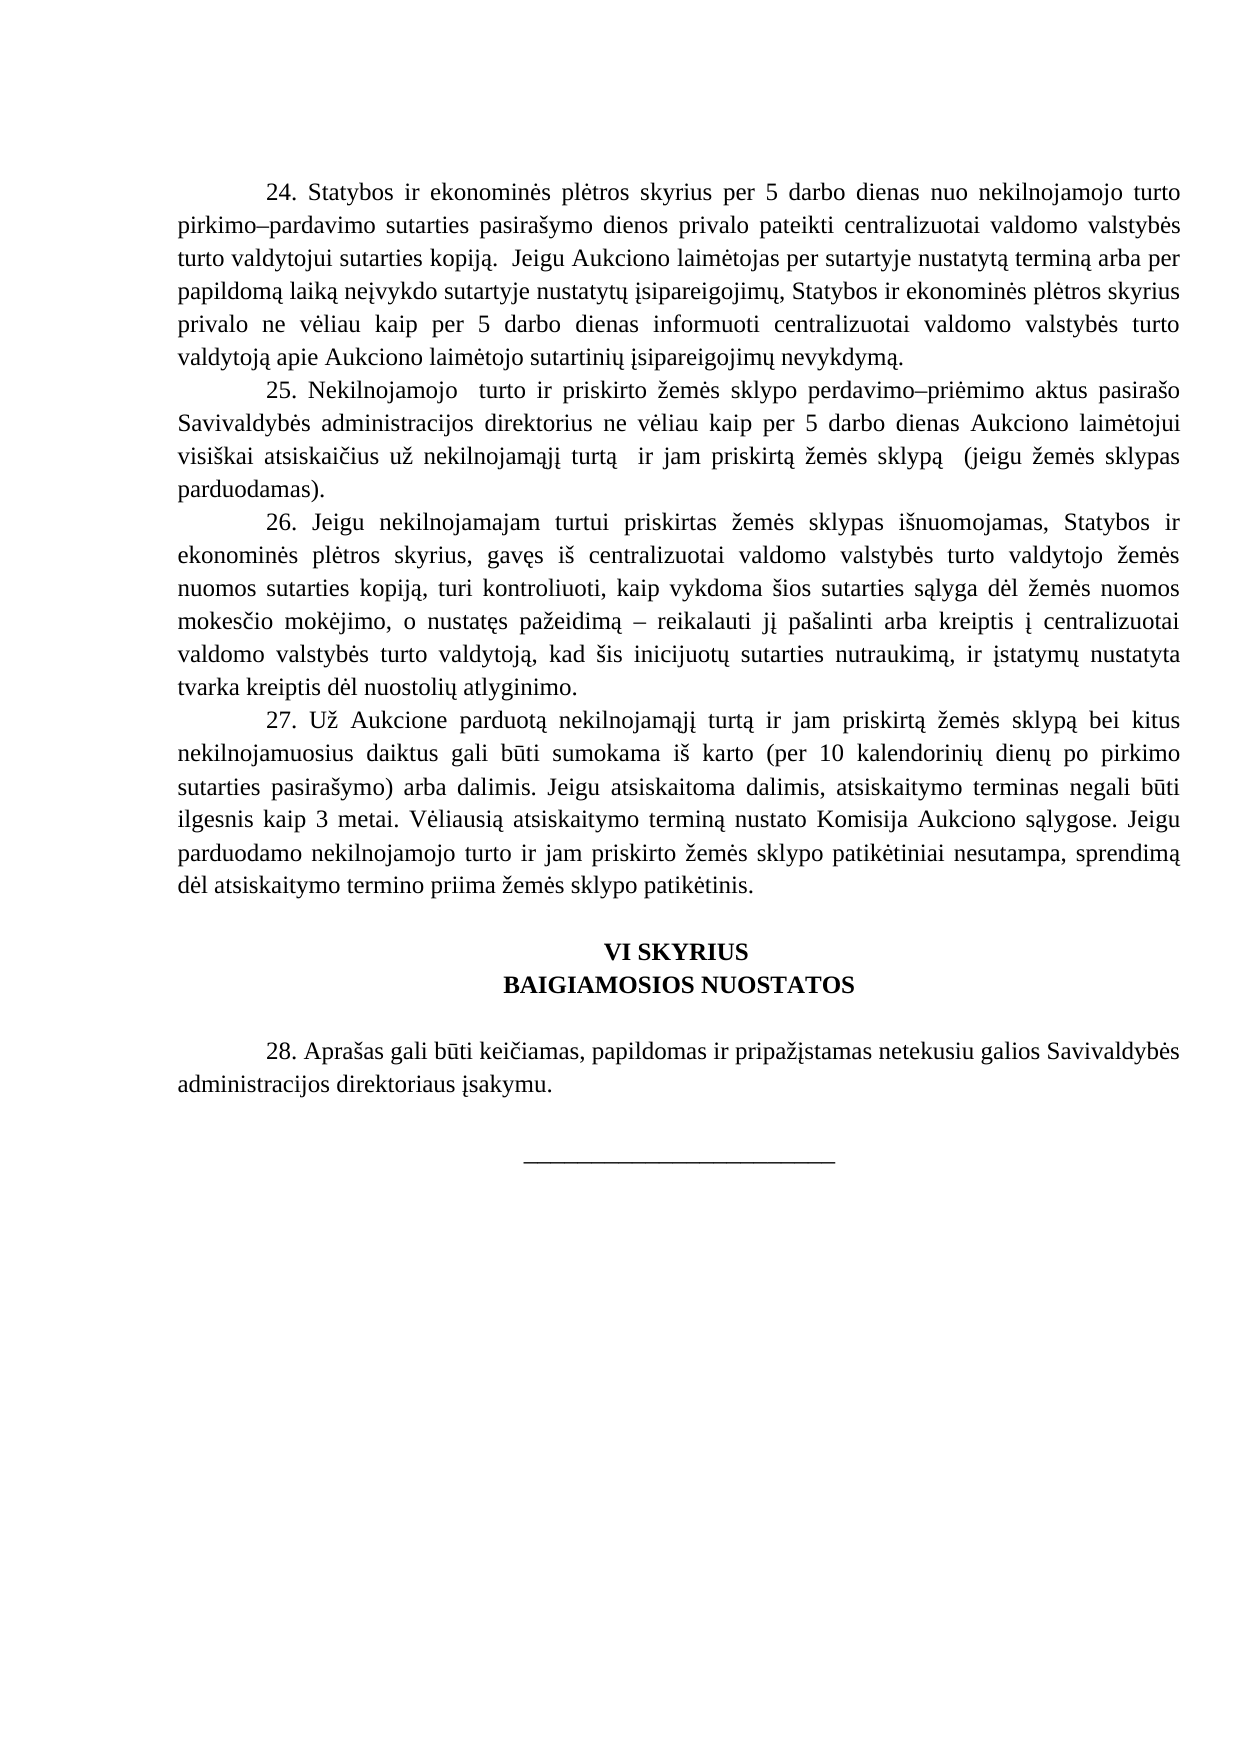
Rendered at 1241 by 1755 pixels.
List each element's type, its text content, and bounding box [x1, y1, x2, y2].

text 25. Nekilnojamojo turto ir priskirto žemės sklypo perdavimo–priėmimo aktus pasirašo Savivaldybės administracijos direktorius ne vėliau kaip per 5 darbo dienas Aukciono laimėtojui visiškai atsiskaičius už nekilnojamąjį turtą ir jam priskirtą žemės sklypą (jeigu žemės sklypas parduodamas). [177, 375, 1181, 503]
text 28. Aprašas gali būti keičiamas, papildomas ir pripažįstamas netekusiu galios Savivaldybės administracijos direktoriaus įsakymu. [177, 1036, 1181, 1097]
text VI SKYRIUS [177, 937, 1181, 965]
text 24. Statybos ir ekonominės plėtros skyrius per 5 darbo dienas nuo nekilnojamojo turto pirkimo–pardavimo sutarties pasirašymo dienos privalo pateikti centralizuotai valdomo valstybės turto valdytojui sutarties kopiją. Jeigu Aukciono laimėtojas per sutartyje nustatytą terminą arba per papildomą laiką neįvykdo sutartyje nustatytų įsipareigojimų, Statybos ir ekonominės plėtros skyrius privalo ne vėliau kaip per 5 darbo dienas informuoti centralizuotai valdomo valstybės turto valdytoją apie Aukciono laimėtojo sutartinių įsipareigojimų nevykdymą. [177, 177, 1181, 371]
text BAIGIAMOSIOS NUOSTATOS [177, 970, 1181, 998]
text 27. Už Aukcione parduotą nekilnojamąjį turtą ir jam priskirtą žemės sklypą bei kitus nekilnojamuosius daiktus gali būti sumokama iš karto (per 10 kalendorinių dienų po pirkimo sutarties pasirašymo) arba dalimis. Jeigu atsiskaitoma dalimis, atsiskaitymo terminas negali būti ilgesnis kaip 3 metai. Vėliausią atsiskaitymo terminą nustato Komisija Aukciono sąlygose. Jeigu parduodamo nekilnojamojo turto ir jam priskirto žemės sklypo patikėtiniai nesutampa, sprendimą dėl atsiskaitymo termino priima žemės sklypo patikėtinis. [177, 706, 1181, 899]
text _______________________ [177, 1135, 1181, 1166]
text 26. Jeigu nekilnojamajam turtui priskirtas žemės sklypas išnuomojamas, Statybos ir ekonominės plėtros skyrius, gavęs iš centralizuotai valdomo valstybės turto valdytojo žemės nuomos sutarties kopiją, turi kontroliuoti, kaip vykdoma šios sutarties sąlyga dėl žemės nuomos mokesčio mokėjimo, o nustatęs pažeidimą – reikalauti jį pašalinti arba kreiptis į centralizuotai valdomo valstybės turto valdytoją, kad šis inicijuotų sutarties nutraukimą, ir įstatymų nustatyta tvarka kreiptis dėl nuostolių atlyginimo. [177, 507, 1181, 701]
